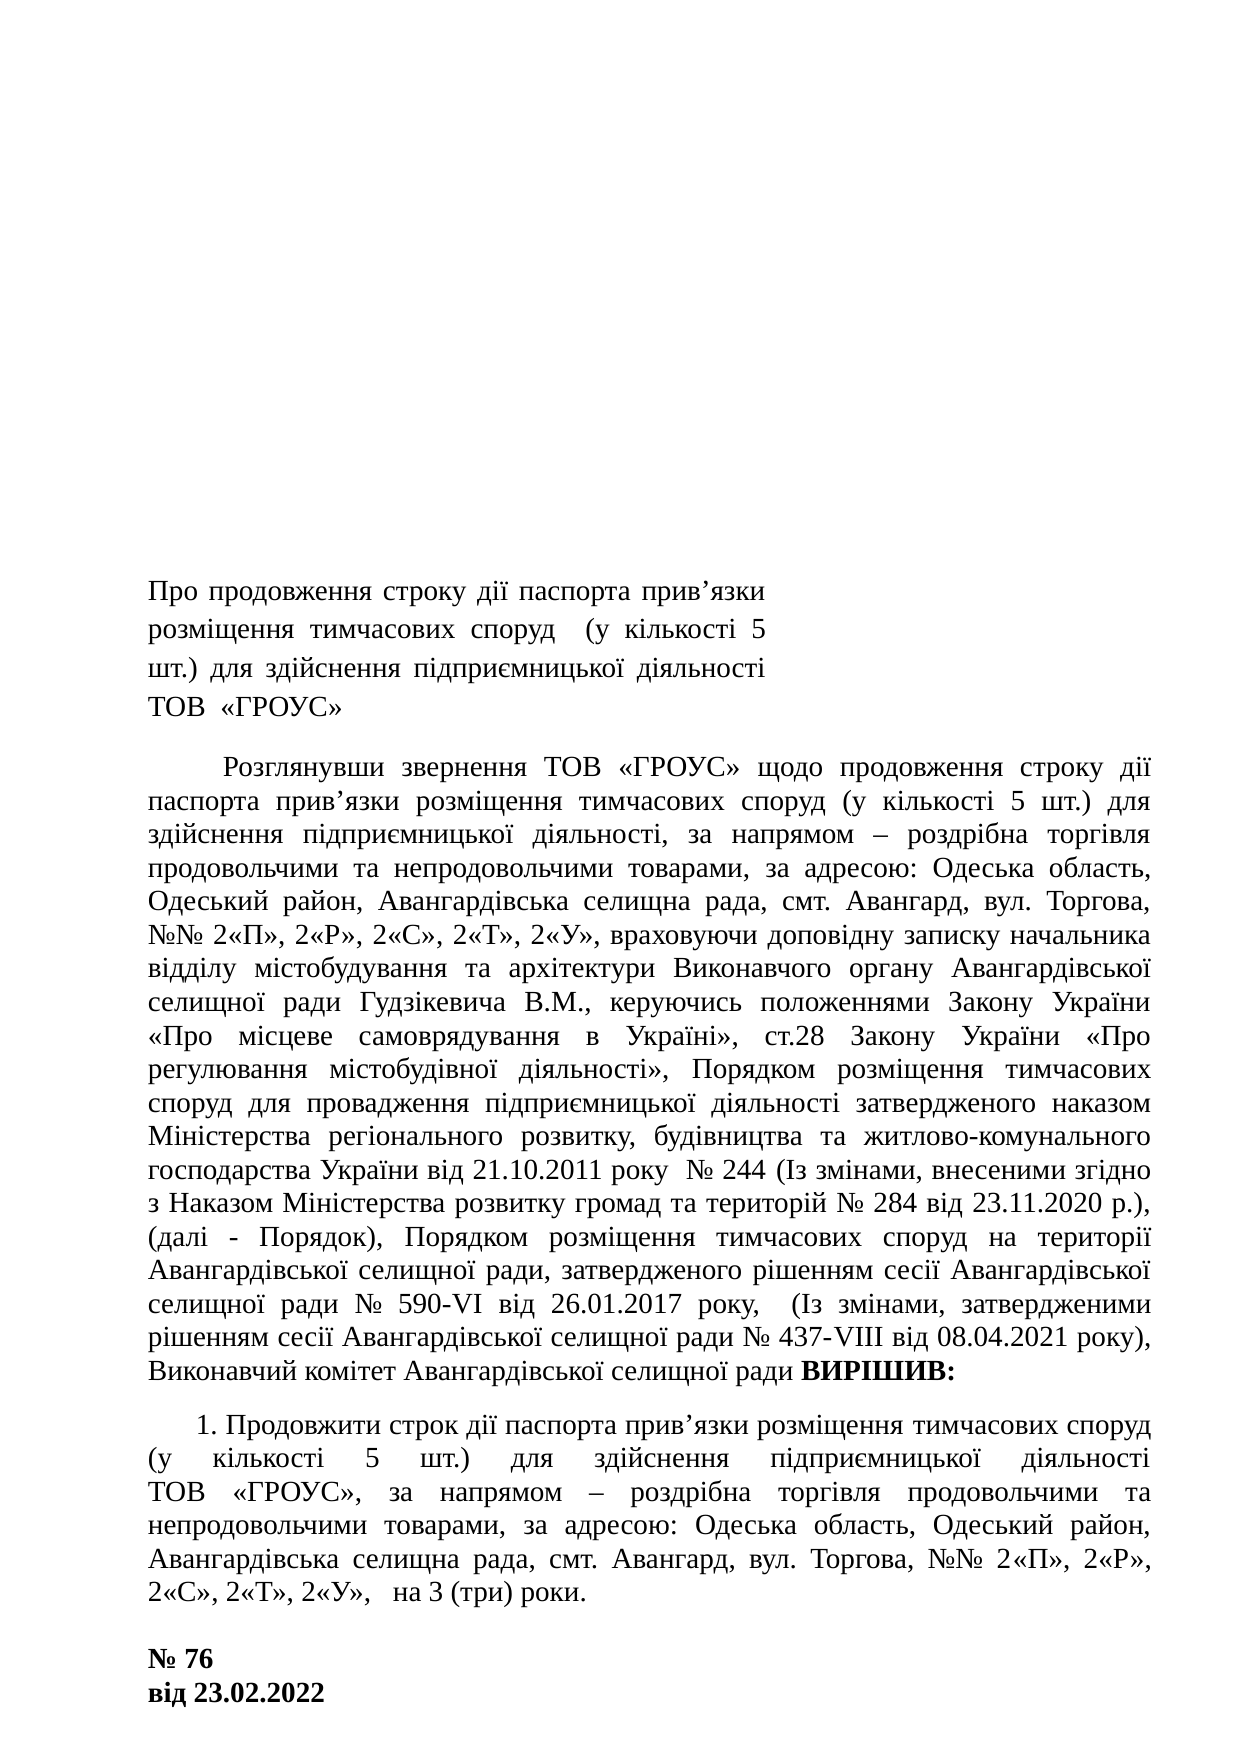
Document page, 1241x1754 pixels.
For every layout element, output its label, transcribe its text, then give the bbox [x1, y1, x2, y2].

text № 76 [148, 1642, 1152, 1675]
text 1. Продовжити строк дії паспорта прив’язки розміщення тимчасових споруд (у кількості 5 шт.) для здійснення підприємницької діяльності ТОВ «ГРОУС», за напрямом – роздрібна торгівля продовольчими та непродовольчими товарами, за адресою: Одеська область, Одеський район, Авангардівська селищна рада, смт. Авангард, вул. Торгова, №№ 2«П», 2«Р», 2«С», 2«Т», 2«У», на 3 (три) роки. [148, 1407, 1152, 1608]
text від 23.02.2022 [148, 1675, 1152, 1709]
text Розглянувши звернення ТОВ «ГРОУС» щодо продовження строку дії паспорта прив’язки розміщення тимчасових споруд (у кількості 5 шт.) для здійснення підприємницької діяльності, за напрямом – роздрібна торгівля продовольчими та непродовольчими товарами, за адресою: Одеська область, Одеський район, Авангардівська селищна рада, смт. Авангард, вул. Торгова, №№ 2«П», 2«Р», 2«С», 2«Т», 2«У», враховуючи доповідну записку начальника відділу містобудування та архітектури Виконавчого органу Авангардівської селищної ради Гудзікевича В.М., керуючись положеннями Закону України «Про місцеве самоврядування в Україні», ст.28 Закону України «Про регулювання містобудівної діяльності», Порядком розміщення тимчасових споруд для провадження підприємницької діяльності затвердженого наказом Міністерства регіонального розвитку, будівництва та житлово-комунального господарства України від 21.10.2011 року № 244 (Із змінами, внесеними згідно з Наказом Міністерства розвитку громад та територій № 284 від 23.11.2020 р.), (далі - Порядок), Порядком розміщення тимчасових споруд на території Авангардівської селищної ради, затвердженого рішенням сесії Авангардівської селищної ради № 590-VI від 26.01.2017 року, (Із змінами, затвердженими рішенням сесії Авангардівської селищної ради № 437-VІІI від 08.04.2021 року), Виконавчий комітет Авангардівської селищної ради ВИРІШИВ: [148, 749, 1152, 1387]
text Про продовження строку дії паспорта прив’язки розміщення тимчасових споруд (у кількості 5 шт.) для здійснення підприємницької діяльності ТОВ «ГРОУС» [148, 573, 766, 722]
